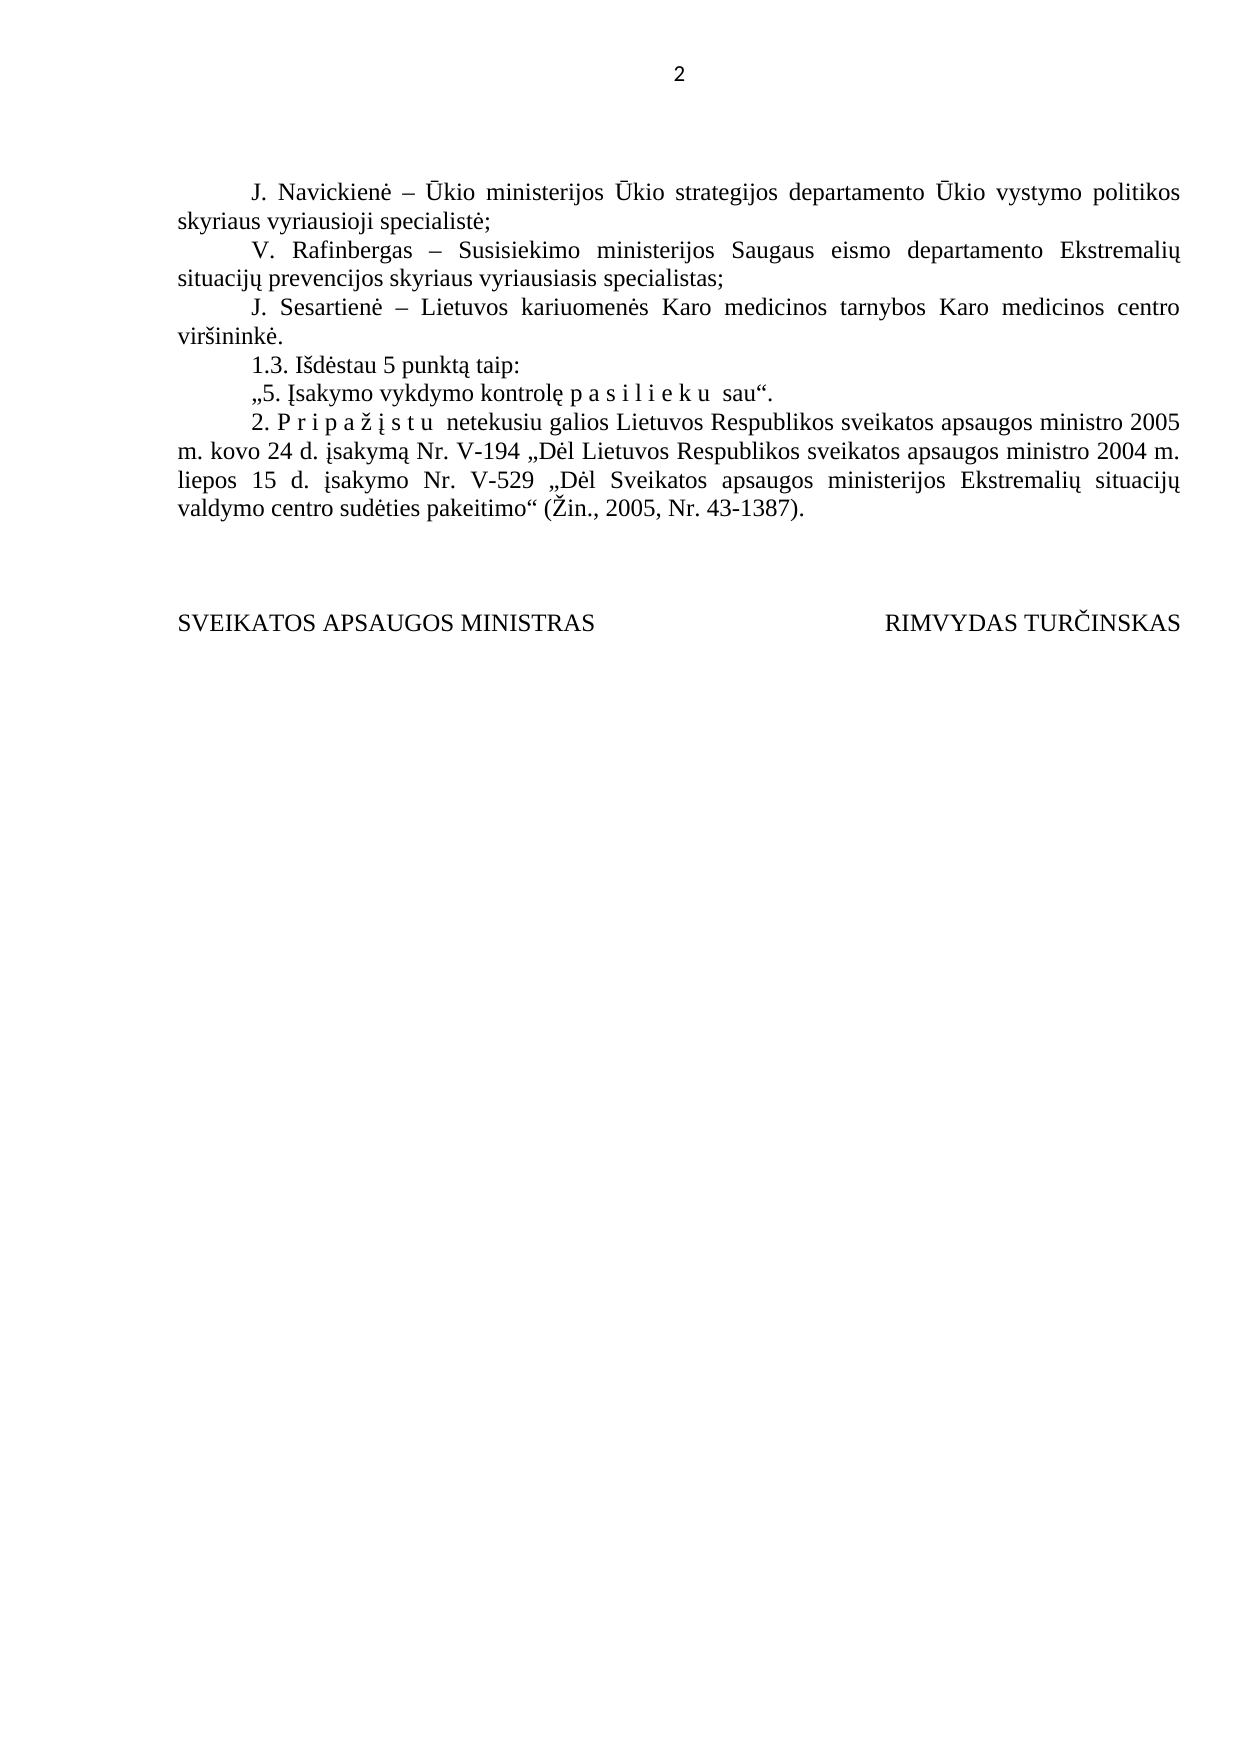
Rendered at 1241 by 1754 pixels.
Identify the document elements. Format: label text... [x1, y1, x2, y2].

text 1.3. Išdėstau 5 punktą taip: [177, 350, 1181, 378]
text V. Rafinbergas – Susisiekimo ministerijos Saugaus eismo departamento Ekstremalių situacijų prevencijos skyriaus vyriausiasis specialistas; [177, 235, 1181, 292]
text „5. Įsakymo vykdymo kontrolę pasilieku sau“. [177, 378, 1181, 407]
text J. Navickienė – Ūkio ministerijos Ūkio strategijos departamento Ūkio vystymo politikos skyriaus vyriausioji specialistė; [177, 177, 1181, 235]
text 2. Pripažįstu netekusiu galios Lietuvos Respublikos sveikatos apsaugos ministro 2005 m. kovo 24 d. įsakymą Nr. V-194 „Dėl Lietuvos Respublikos sveikatos apsaugos ministro 2004 m. liepos 15 d. įsakymo Nr. V-529 „Dėl Sveikatos apsaugos ministerijos Ekstremalių situacijų valdymo centro sudėties pakeitimo“ (Žin., 2005, Nr. 43-1387). [177, 407, 1181, 522]
text J. Sesartienė – Lietuvos kariuomenės Karo medicinos tarnybos Karo medicinos centro viršininkė. [177, 292, 1181, 350]
text SVEIKATOS APSAUGOS MINISTRAS RIMVYDAS TURČINSKAS [177, 608, 1181, 637]
